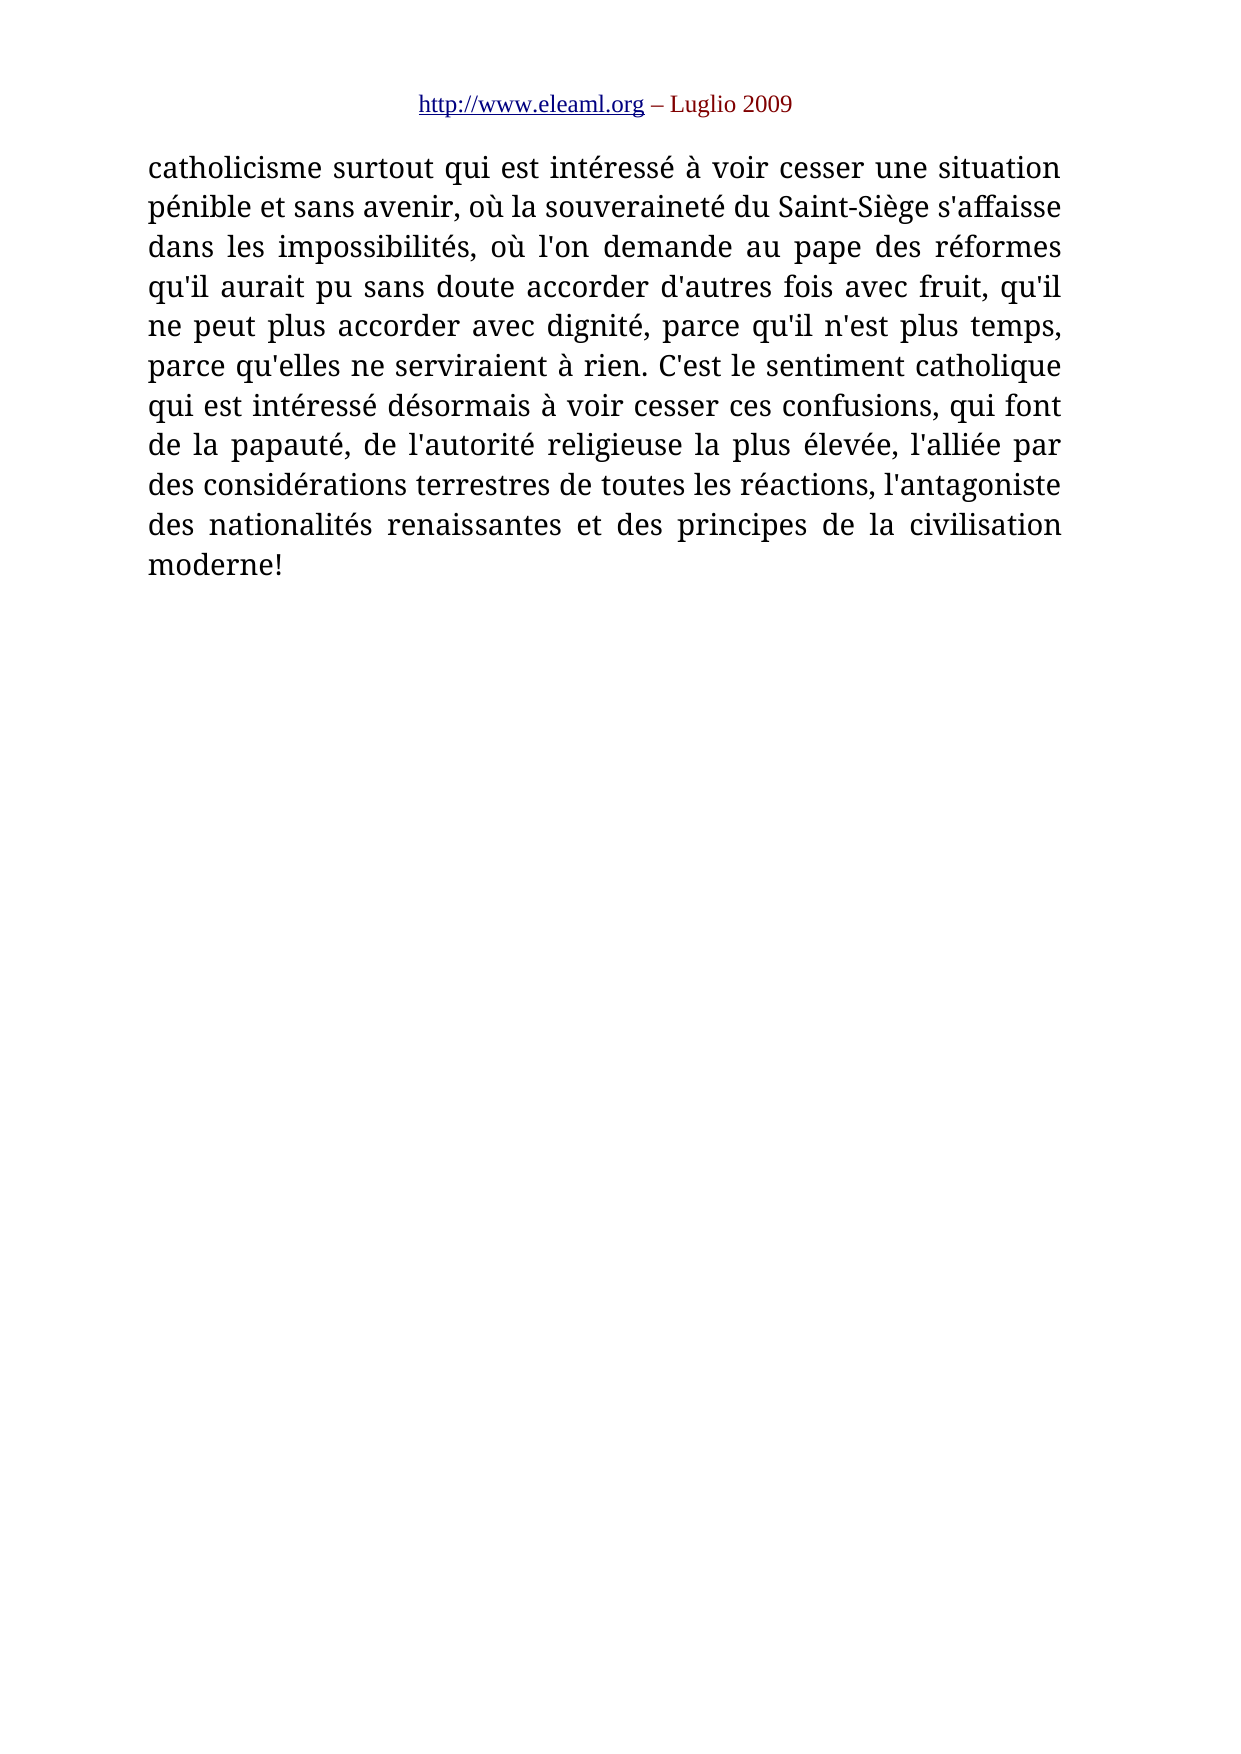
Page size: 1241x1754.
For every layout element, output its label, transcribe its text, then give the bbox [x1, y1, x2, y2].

text catholicisme surtout qui est intéressé à voir cesser une situation pénible et sans avenir, où la souveraineté du Saint-Siège s'affaisse dans les impossibilités, où l'on demande au pape des réformes qu'il aurait pu sans doute accorder d'autres fois avec fruit, qu'il ne peut plus accorder avec dignité, parce qu'il n'est plus temps, parce qu'elles ne serviraient à rien. C'est le sentiment catholique qui est intéressé désormais à voir cesser ces confusions, qui font de la papauté, de l'autorité religieuse la plus élevée, l'alliée par des considérations terrestres de toutes les réactions, l'antagoniste des nationalités renaissantes et des principes de la civilisation moderne! [148, 147, 1063, 583]
